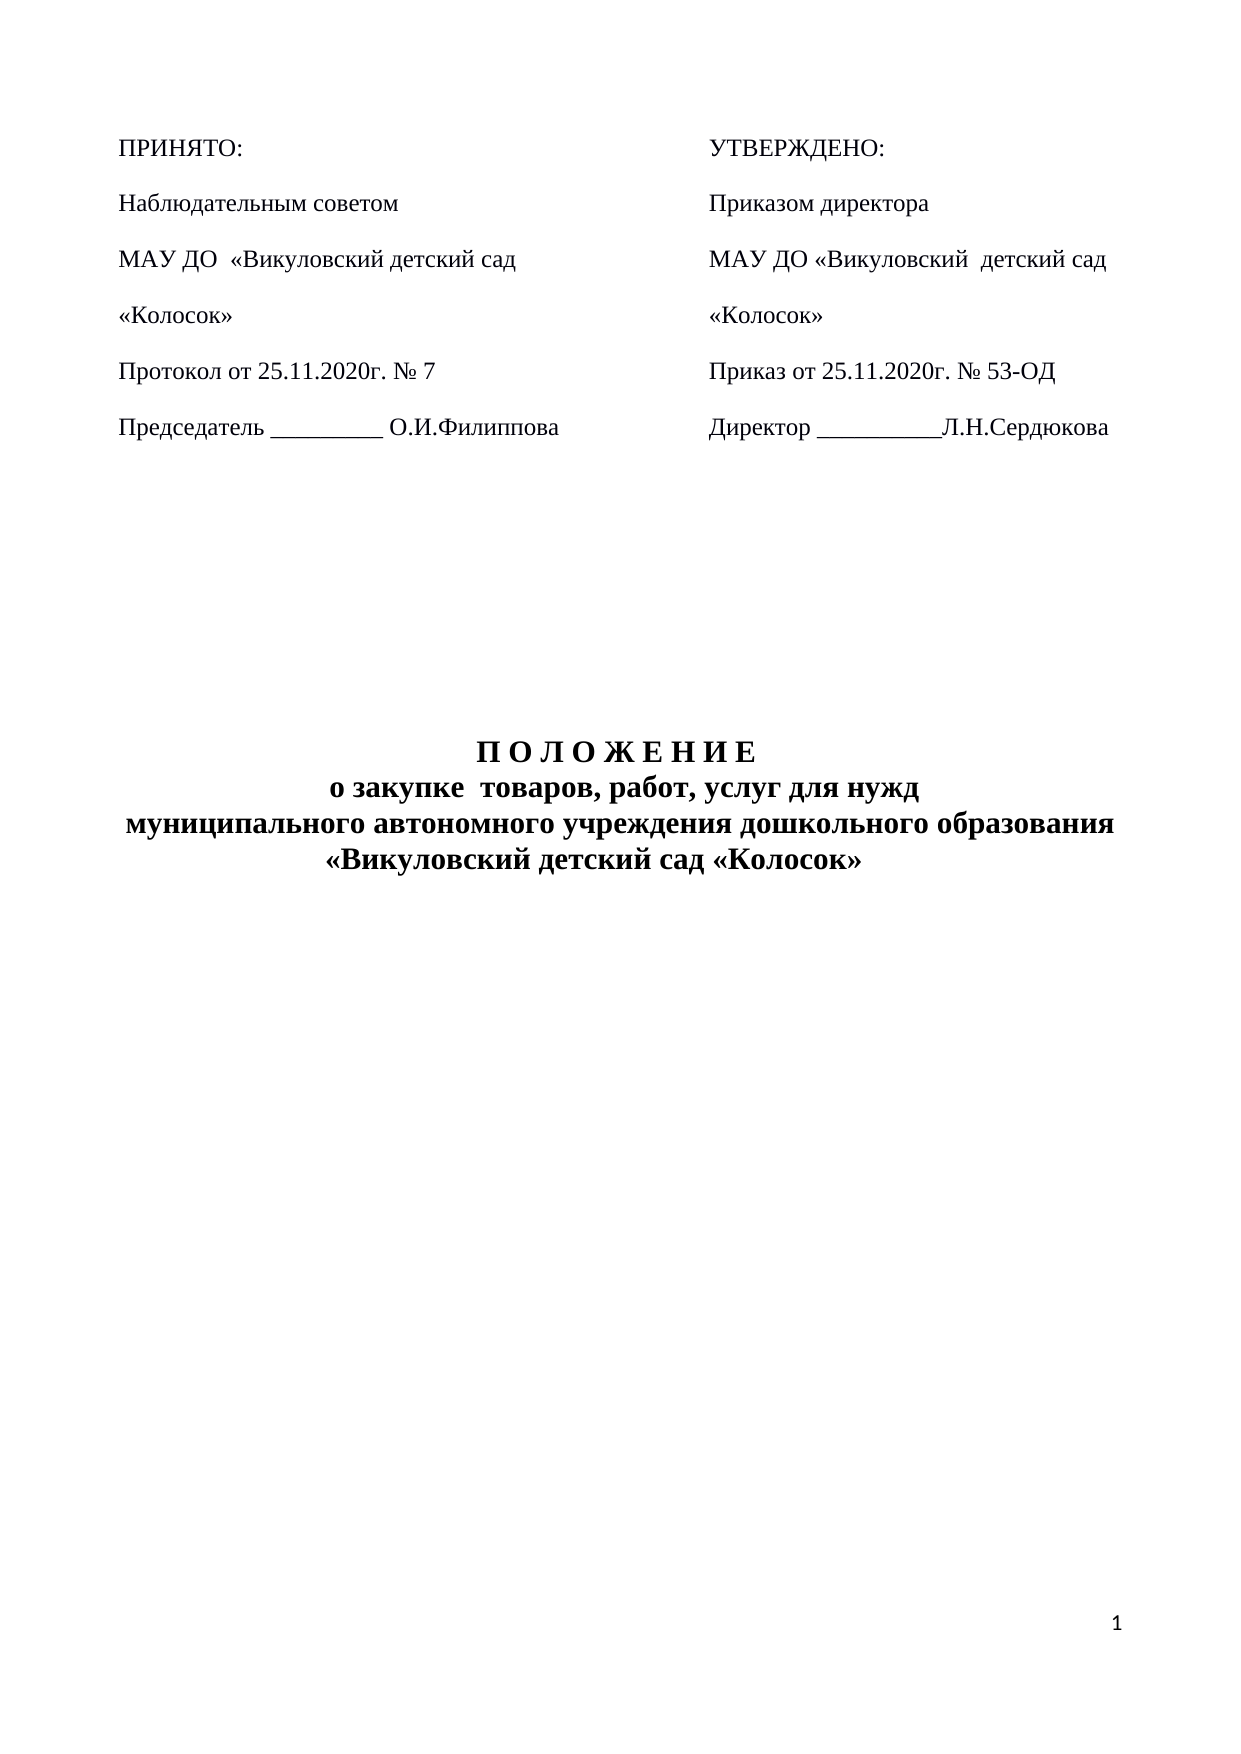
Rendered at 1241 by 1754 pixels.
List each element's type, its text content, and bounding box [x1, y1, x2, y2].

text муниципального автономного учреждения дошкольного образования «Викуловский детский сад «Колосок» [118, 805, 1122, 877]
text о закупке товаров, работ, услуг для нужд [118, 769, 1122, 805]
text П О Л О Ж Е Н И Е [118, 733, 1122, 769]
text Протокол от 25.11.2020г. № 7 Приказ от 25.11.2020г. № 53-ОД [118, 356, 1122, 385]
text «Колосок» «Колосок» [118, 300, 1122, 329]
text ПРИНЯТО: УТВЕРЖДЕНО: [118, 133, 1122, 161]
text МАУ ДО «Викуловский детский сад МАУ ДО «Викуловский детский сад [118, 244, 1122, 273]
text Наблюдательным советом Приказом директора [118, 188, 1122, 217]
text Председатель _________ О.И.Филиппова Директор __________Л.Н.Сердюкова [118, 412, 1122, 441]
